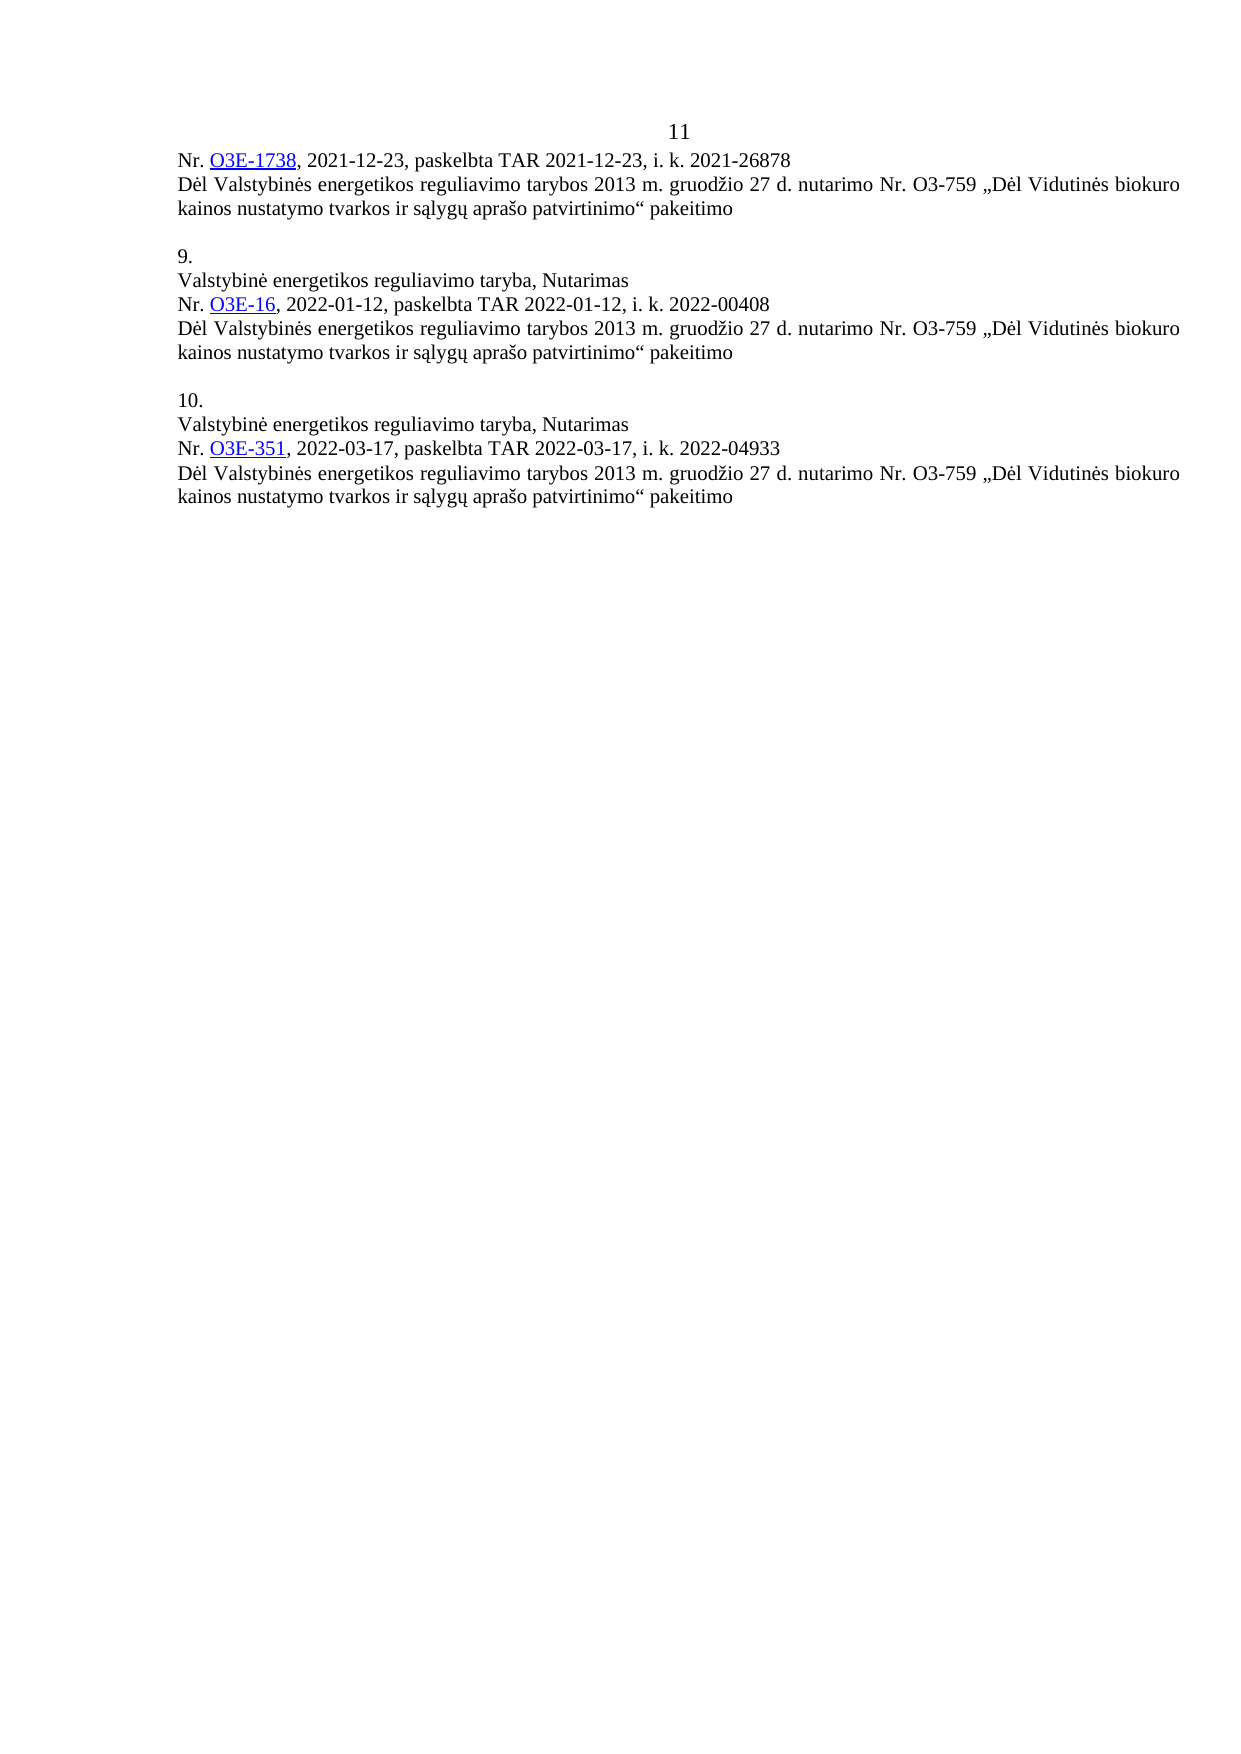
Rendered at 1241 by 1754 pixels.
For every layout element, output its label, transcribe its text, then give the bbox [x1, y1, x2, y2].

text Dėl Valstybinės energetikos reguliavimo tarybos 2013 m. gruodžio 27 d. nutarimo Nr. O3-759 „Dėl Vidutinės biokuro kainos nustatymo tvarkos ir sąlygų aprašo patvirtinimo“ pakeitimo [177, 172, 1181, 220]
text 10. [177, 388, 1181, 412]
text Nr. O3E-1738, 2021-12-23, paskelbta TAR 2021-12-23, i. k. 2021-26878 [177, 148, 1181, 172]
text Nr. O3E-16, 2022-01-12, paskelbta TAR 2022-01-12, i. k. 2022-00408 [177, 292, 1181, 316]
text Dėl Valstybinės energetikos reguliavimo tarybos 2013 m. gruodžio 27 d. nutarimo Nr. O3-759 „Dėl Vidutinės biokuro kainos nustatymo tvarkos ir sąlygų aprašo patvirtinimo“ pakeitimo [177, 316, 1181, 364]
text Nr. O3E-351, 2022-03-17, paskelbta TAR 2022-03-17, i. k. 2022-04933 [177, 436, 1181, 460]
text Valstybinė energetikos reguliavimo taryba, Nutarimas [177, 268, 1181, 292]
text Valstybinė energetikos reguliavimo taryba, Nutarimas [177, 412, 1181, 436]
text Dėl Valstybinės energetikos reguliavimo tarybos 2013 m. gruodžio 27 d. nutarimo Nr. O3-759 „Dėl Vidutinės biokuro kainos nustatymo tvarkos ir sąlygų aprašo patvirtinimo“ pakeitimo [177, 460, 1181, 508]
text 9. [177, 244, 1181, 268]
